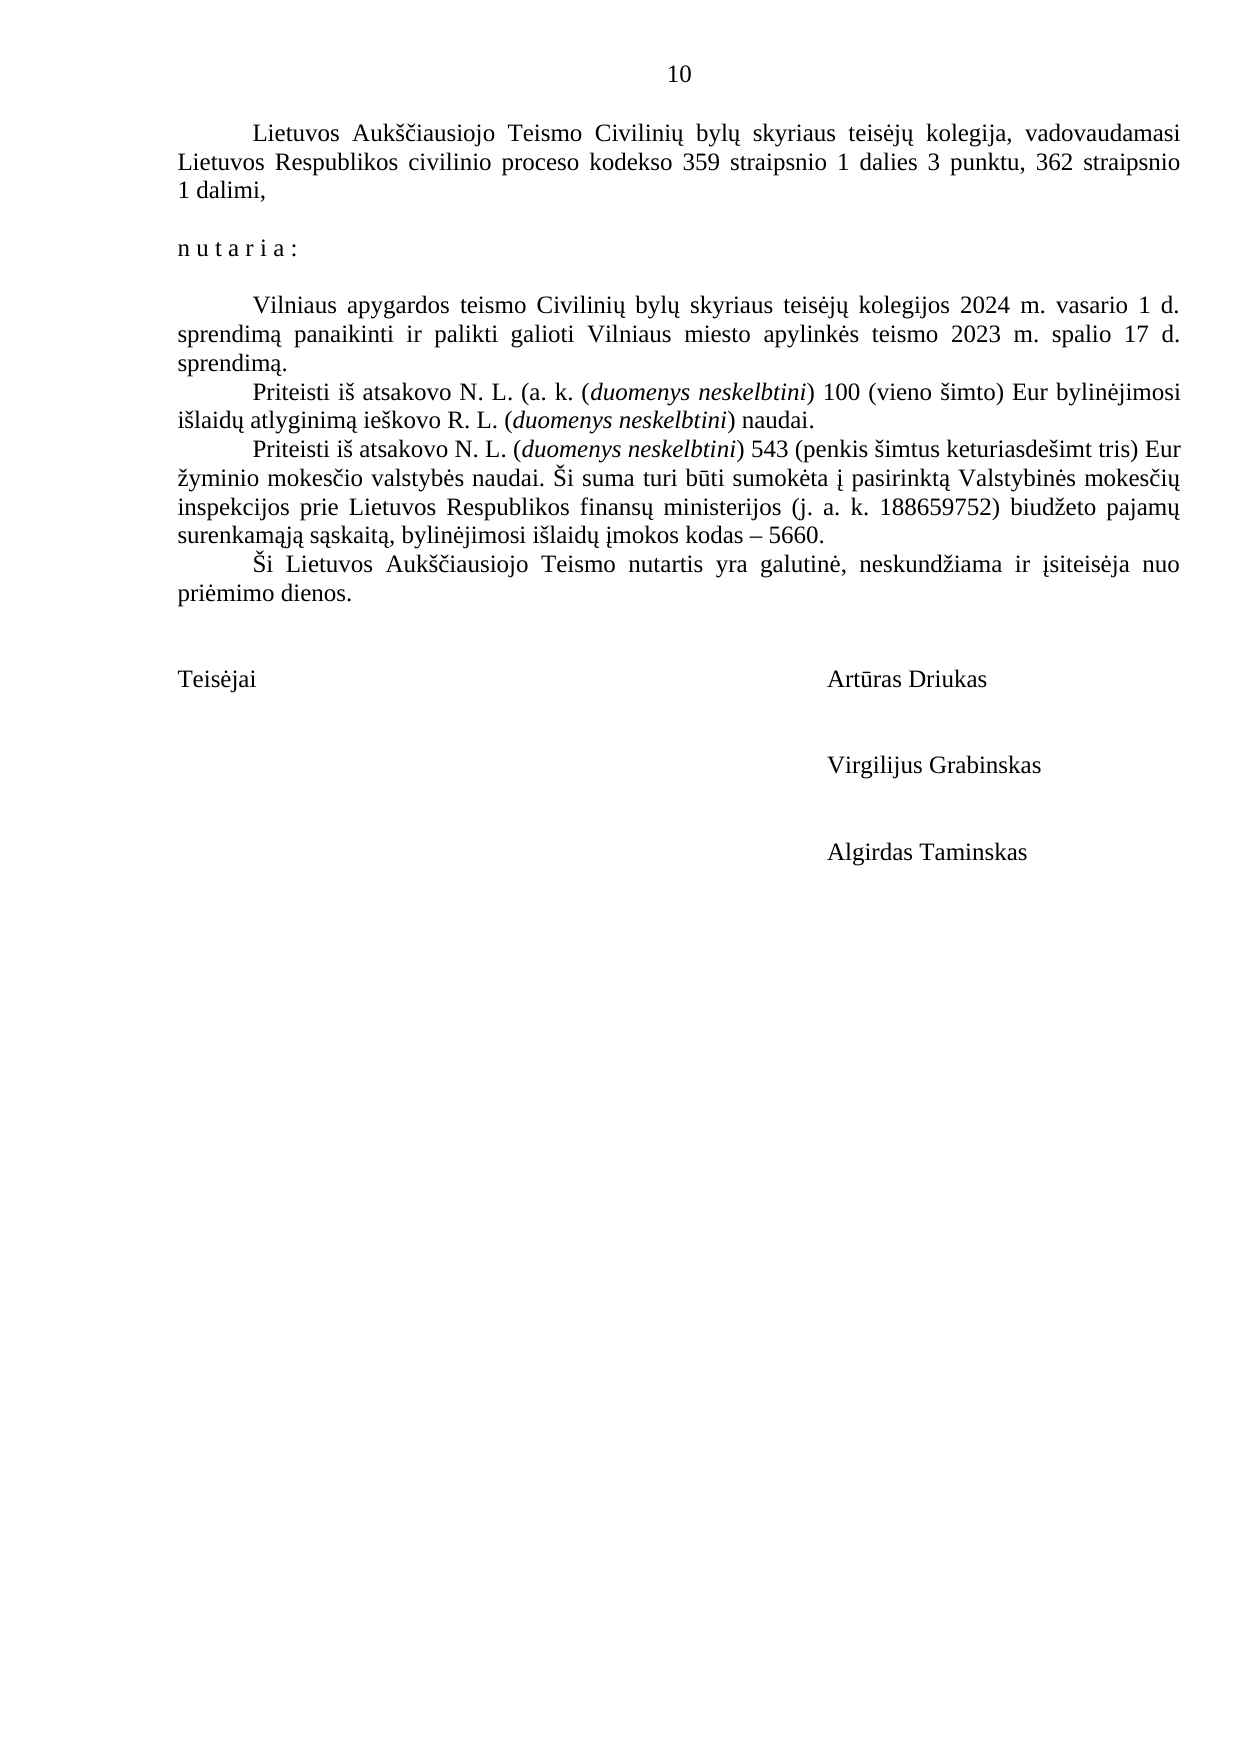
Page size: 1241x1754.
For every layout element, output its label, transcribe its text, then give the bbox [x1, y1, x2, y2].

text Virgilijus Grabinskas [177, 751, 1181, 779]
text Lietuvos Aukščiausiojo Teismo Civilinių bylų skyriaus teisėjų kolegija, vadovaudamasi Lietuvos Respublikos civilinio proceso kodekso 359 straipsnio 1 dalies 3 punktu, 362 straipsnio 1 dalimi, [177, 118, 1181, 204]
text Vilniaus apygardos teismo Civilinių bylų skyriaus teisėjų kolegijos 2024 m. vasario 1 d. sprendimą panaikinti ir palikti galioti Vilniaus miesto apylinkės teismo 2023 m. spalio 17 d. sprendimą. [177, 291, 1181, 377]
text Priteisti iš atsakovo N. L. (a. k. (duomenys neskelbtini) 100 (vieno šimto) Eur bylinėjimosi išlaidų atlyginimą ieškovo R. L. (duomenys neskelbtini) naudai. [177, 377, 1181, 434]
text Ši Lietuvos Aukščiausiojo Teismo nutartis yra galutinė, neskundžiama ir įsiteisėja nuo priėmimo dienos. [177, 549, 1181, 607]
text Priteisti iš atsakovo N. L. (duomenys neskelbtini) 543 (penkis šimtus keturiasdešimt tris) Eur žyminio mokesčio valstybės naudai. Ši suma turi būti sumokėta į pasirinktą Valstybinės mokesčių inspekcijos prie Lietuvos Respublikos finansų ministerijos (j. a. k. 188659752) biudžeto pajamų surenkamąją sąskaitą, bylinėjimosi išlaidų įmokos kodas – 5660. [177, 434, 1181, 549]
text n u t a r i a : [177, 233, 1181, 262]
text Teisėjai Artūras Driukas [177, 664, 1181, 693]
text Algirdas Taminskas [177, 837, 1181, 866]
